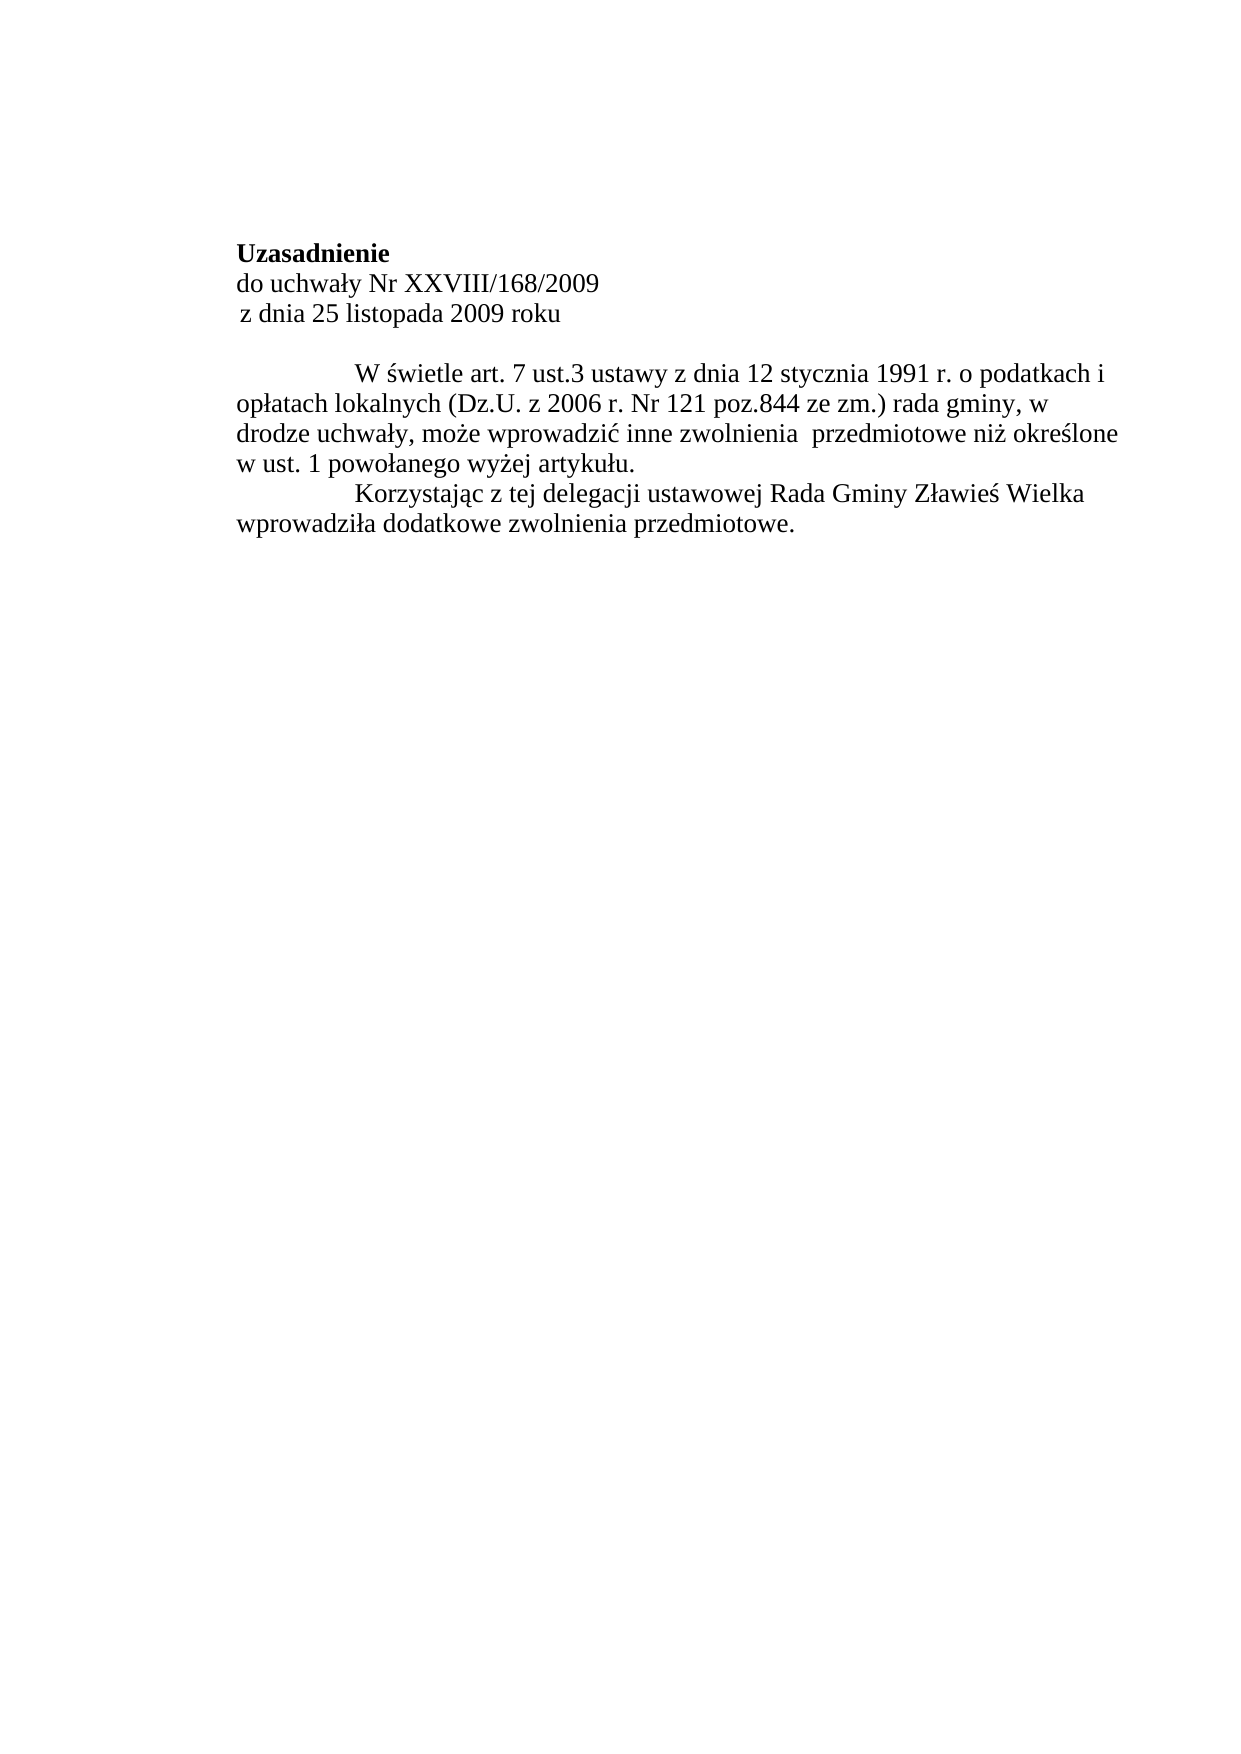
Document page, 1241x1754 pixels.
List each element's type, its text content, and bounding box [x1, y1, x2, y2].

text Uzasadnienie [118, 238, 1122, 268]
text W świetle art. 7 ust.3 ustawy z dnia 12 stycznia 1991 r. o podatkach i opłatach lokalnych (Dz.U. z 2006 r. Nr 121 poz.844 ze zm.) rada gminy, w drodze uchwały, może wprowadzić inne zwolnienia przedmiotowe niż określone w ust. 1 powołanego wyżej artykułu. [118, 358, 1122, 478]
text do uchwały Nr XXVIII/168/2009 [118, 268, 1122, 298]
text z dnia 25 listopada 2009 roku [118, 298, 1122, 328]
text Korzystając z tej delegacji ustawowej Rada Gminy Zławieś Wielka wprowadziła dodatkowe zwolnienia przedmiotowe. [118, 478, 1122, 538]
